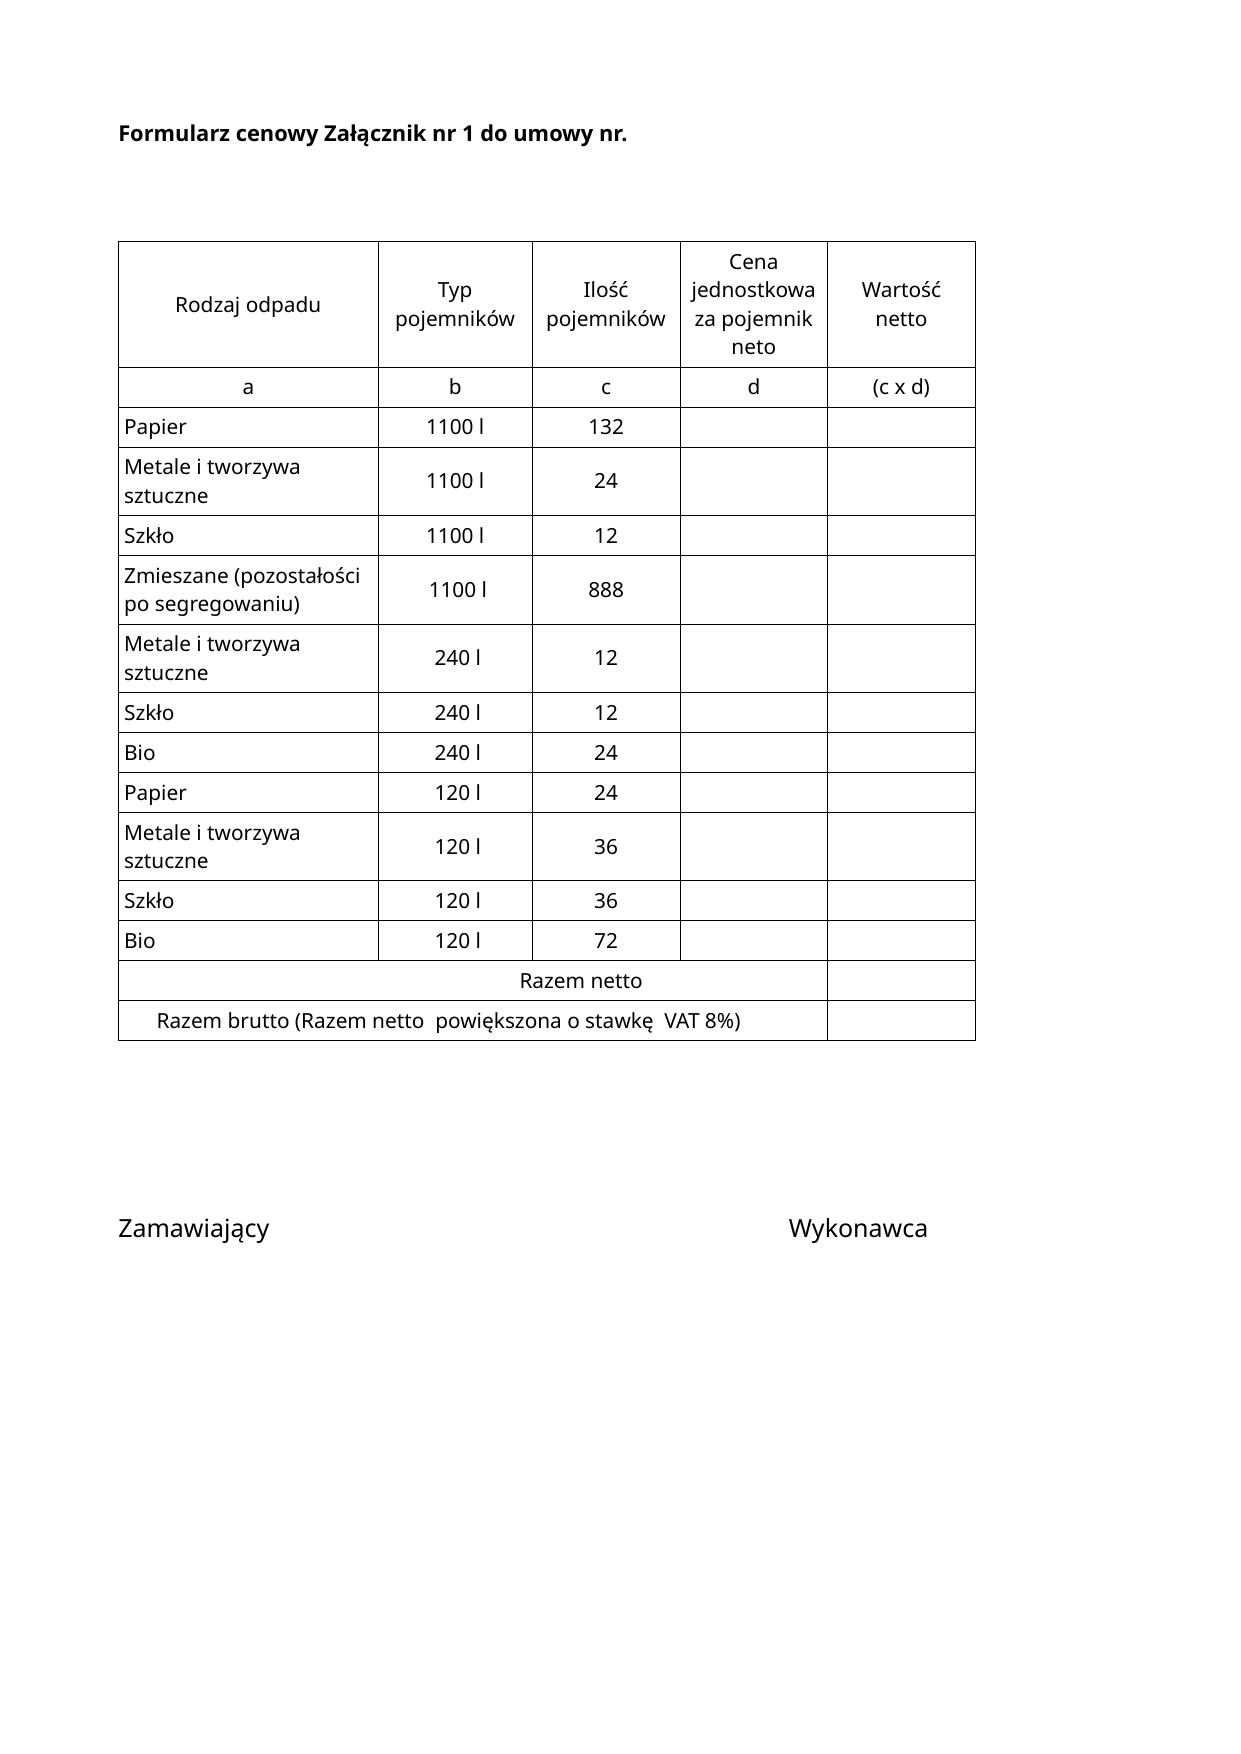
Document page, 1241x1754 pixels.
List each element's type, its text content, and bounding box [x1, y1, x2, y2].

table_cell [828, 516, 975, 555]
table_cell Zmieszane (pozostałości po segregowaniu) [119, 556, 378, 623]
table_cell [828, 881, 975, 920]
table_cell [681, 516, 827, 555]
table_cell [681, 813, 827, 880]
table_cell 24 [533, 733, 680, 772]
text Zamawiający Wykonawca [118, 1211, 1122, 1245]
table_cell [681, 408, 827, 447]
table_cell 24 [533, 773, 680, 812]
table_cell 120 l [379, 881, 532, 920]
table_cell [681, 693, 827, 732]
table_cell Szkło [119, 516, 378, 555]
table_cell [681, 625, 827, 692]
table_cell 240 l [379, 625, 532, 692]
table_cell [681, 448, 827, 515]
table_cell d [681, 368, 827, 407]
table_cell a [119, 368, 378, 407]
table_cell Metale i tworzywa sztuczne [119, 448, 378, 515]
table_cell 36 [533, 881, 680, 920]
table_cell [828, 1001, 975, 1040]
table_cell [828, 625, 975, 692]
table_cell 132 [533, 408, 680, 447]
table_cell 1100 l [379, 448, 532, 515]
table_cell Razem brutto (Razem netto powiększona o stawkę VAT 8%) [119, 1001, 827, 1040]
table_cell [828, 921, 975, 960]
table_header Wartość netto [828, 242, 975, 367]
table_cell 240 l [379, 733, 532, 772]
table_cell [681, 556, 827, 623]
table_header Typ pojemników [379, 242, 532, 367]
table_cell 1100 l [379, 556, 532, 623]
table_cell [828, 693, 975, 732]
table_cell 120 l [379, 921, 532, 960]
table_cell [681, 881, 827, 920]
table_header Rodzaj odpadu [119, 242, 378, 367]
table_cell Szkło [119, 693, 378, 732]
table_cell 240 l [379, 693, 532, 732]
table_cell 1100 l [379, 408, 532, 447]
table_cell [828, 556, 975, 623]
table_cell 12 [533, 516, 680, 555]
table_cell Bio [119, 733, 378, 772]
table_cell Razem netto [119, 961, 827, 1000]
table_cell Metale i tworzywa sztuczne [119, 625, 378, 692]
table_cell [681, 921, 827, 960]
table_cell [828, 408, 975, 447]
table_cell 1100 l [379, 516, 532, 555]
table_cell Bio [119, 921, 378, 960]
table_cell Szkło [119, 881, 378, 920]
table_cell [828, 448, 975, 515]
table_cell 24 [533, 448, 680, 515]
table_cell (c x d) [828, 368, 975, 407]
table_cell 12 [533, 693, 680, 732]
table_cell 120 l [379, 813, 532, 880]
table_cell 36 [533, 813, 680, 880]
table_cell c [533, 368, 680, 407]
table_cell [828, 733, 975, 772]
table_cell Papier [119, 408, 378, 447]
table_cell Metale i tworzywa sztuczne [119, 813, 378, 880]
table_cell 888 [533, 556, 680, 623]
table_cell b [379, 368, 532, 407]
table_cell [828, 961, 975, 1000]
table_header Ilość pojemników [533, 242, 680, 367]
table_cell 72 [533, 921, 680, 960]
table_header Cena jednostkowa za pojemnik neto [681, 242, 827, 367]
table_cell 12 [533, 625, 680, 692]
text Formularz cenowy Załącznik nr 1 do umowy nr. [118, 118, 1122, 148]
table_cell [681, 733, 827, 772]
table_cell 120 l [379, 773, 532, 812]
table_cell [681, 773, 827, 812]
table_cell [828, 773, 975, 812]
table_cell [828, 813, 975, 880]
table_cell Papier [119, 773, 378, 812]
